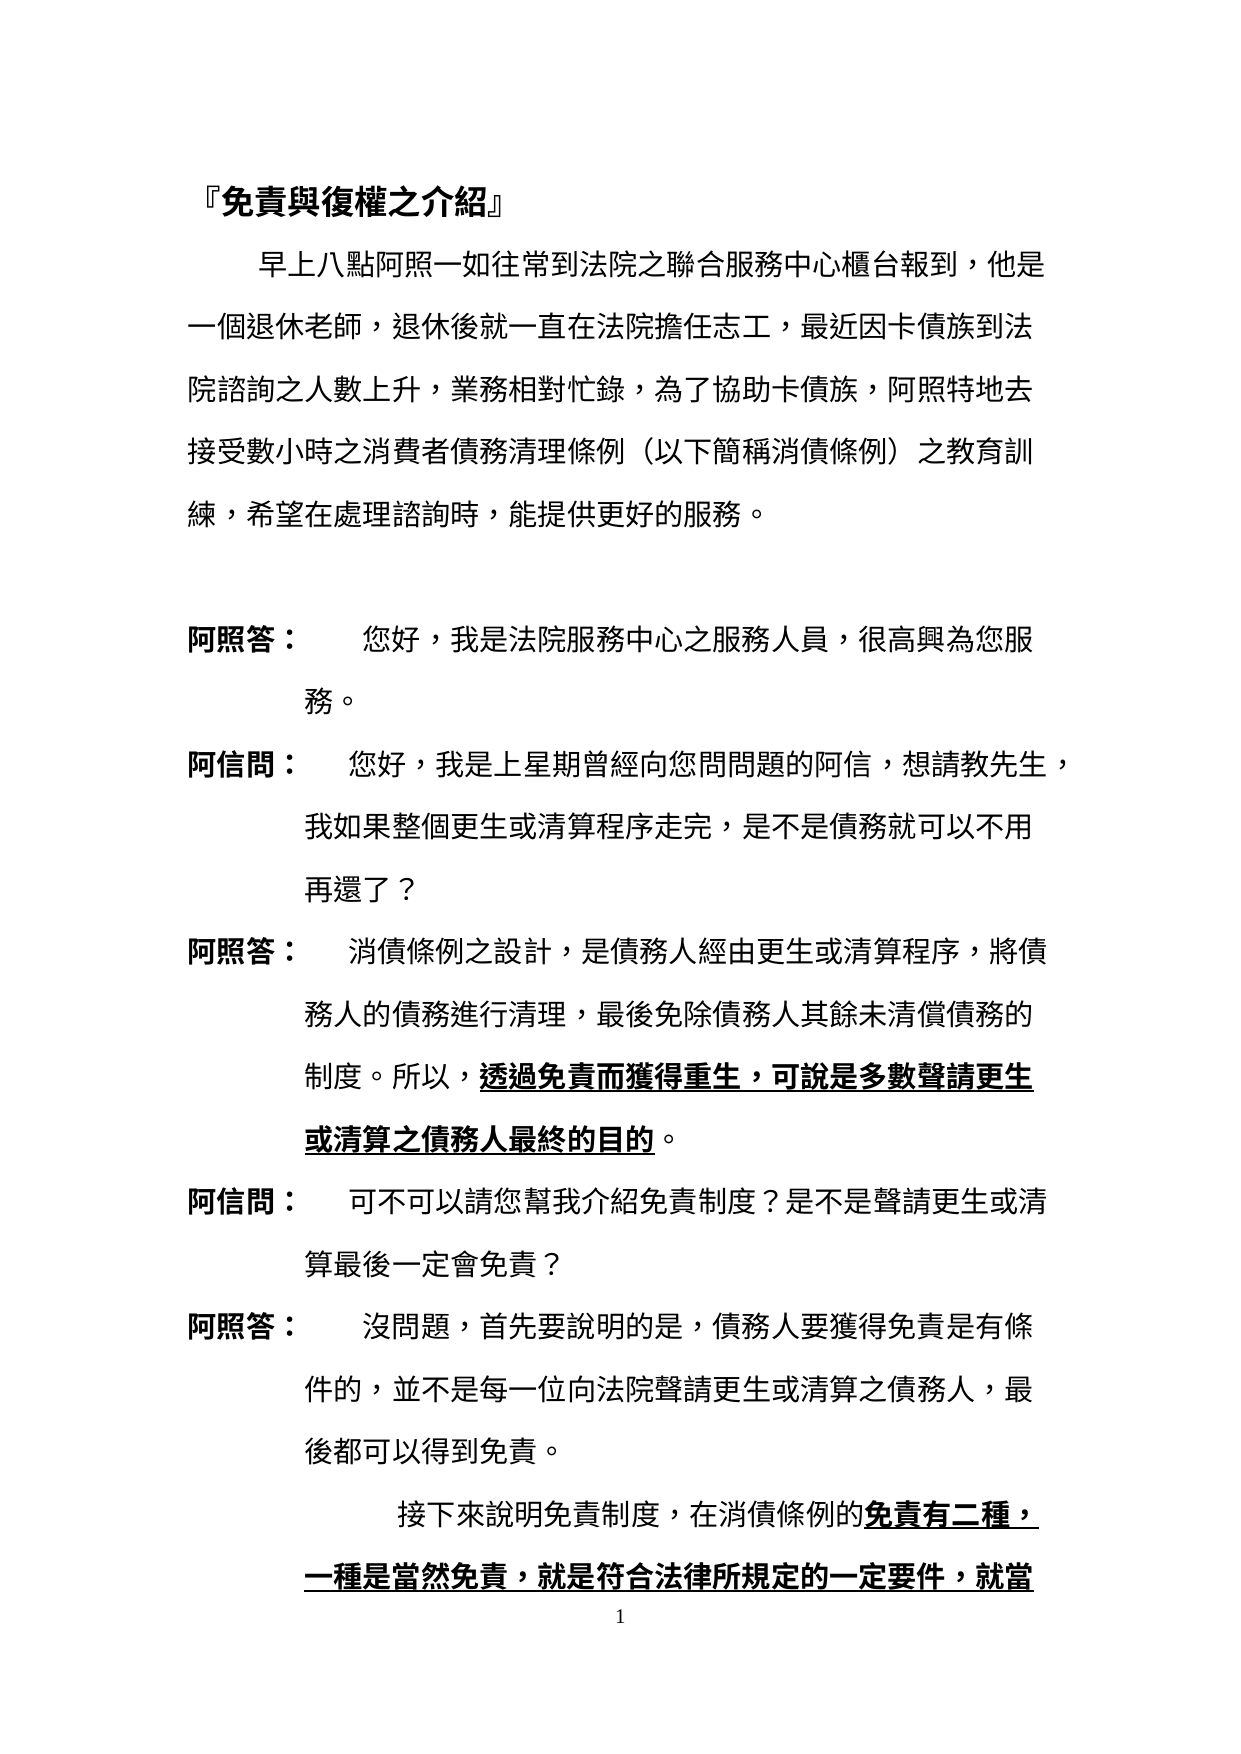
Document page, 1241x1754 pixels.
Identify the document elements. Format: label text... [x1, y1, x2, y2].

text 早上八點阿照一如往常到法院之聯合服務中心櫃台報到，他是一個退休老師，退休後就一直在法院擔任志工，最近因卡債族到法院諮詢之人數上升，業務相對忙錄，為了協助卡債族，阿照特地去接受數小時之消費者債務清理條例（以下簡稱消債條例）之教育訓練，希望在處理諮詢時，能提供更好的服務。 [188, 221, 1053, 533]
text 阿信問： 您好，我是上星期曾經向您問問題的阿信，想請教先生，我如果整個更生或清算程序走完，是不是債務就可以不用再還了？ [187, 721, 1053, 908]
text 『免責與復權之介紹』 [187, 158, 1053, 221]
text 阿照答： 消債條例之設計，是債務人經由更生或清算程序，將債務人的債務進行清理，最後免除債務人其餘未清償債務的制度。所以，透過免責而獲得重生，可說是多數聲請更生或清算之債務人最終的目的。 [187, 908, 1053, 1158]
text 阿照答： 您好，我是法院服務中心之服務人員，很高興為您服務。 [187, 596, 1053, 721]
text 阿照答： 沒問題，首先要說明的是，債務人要獲得免責是有條件的，並不是每一位向法院聲請更生或清算之債務人，最後都可以得到免責。 [187, 1283, 1053, 1471]
text 阿信問： 可不可以請您幫我介紹免責制度？是不是聲請更生或清算最後一定會免責？ [187, 1158, 1053, 1283]
text 接下來說明免責制度，在消債條例的免責有二種，一種是當然免責，就是符合法律所規定的一定要件，就當 [187, 1471, 1053, 1596]
